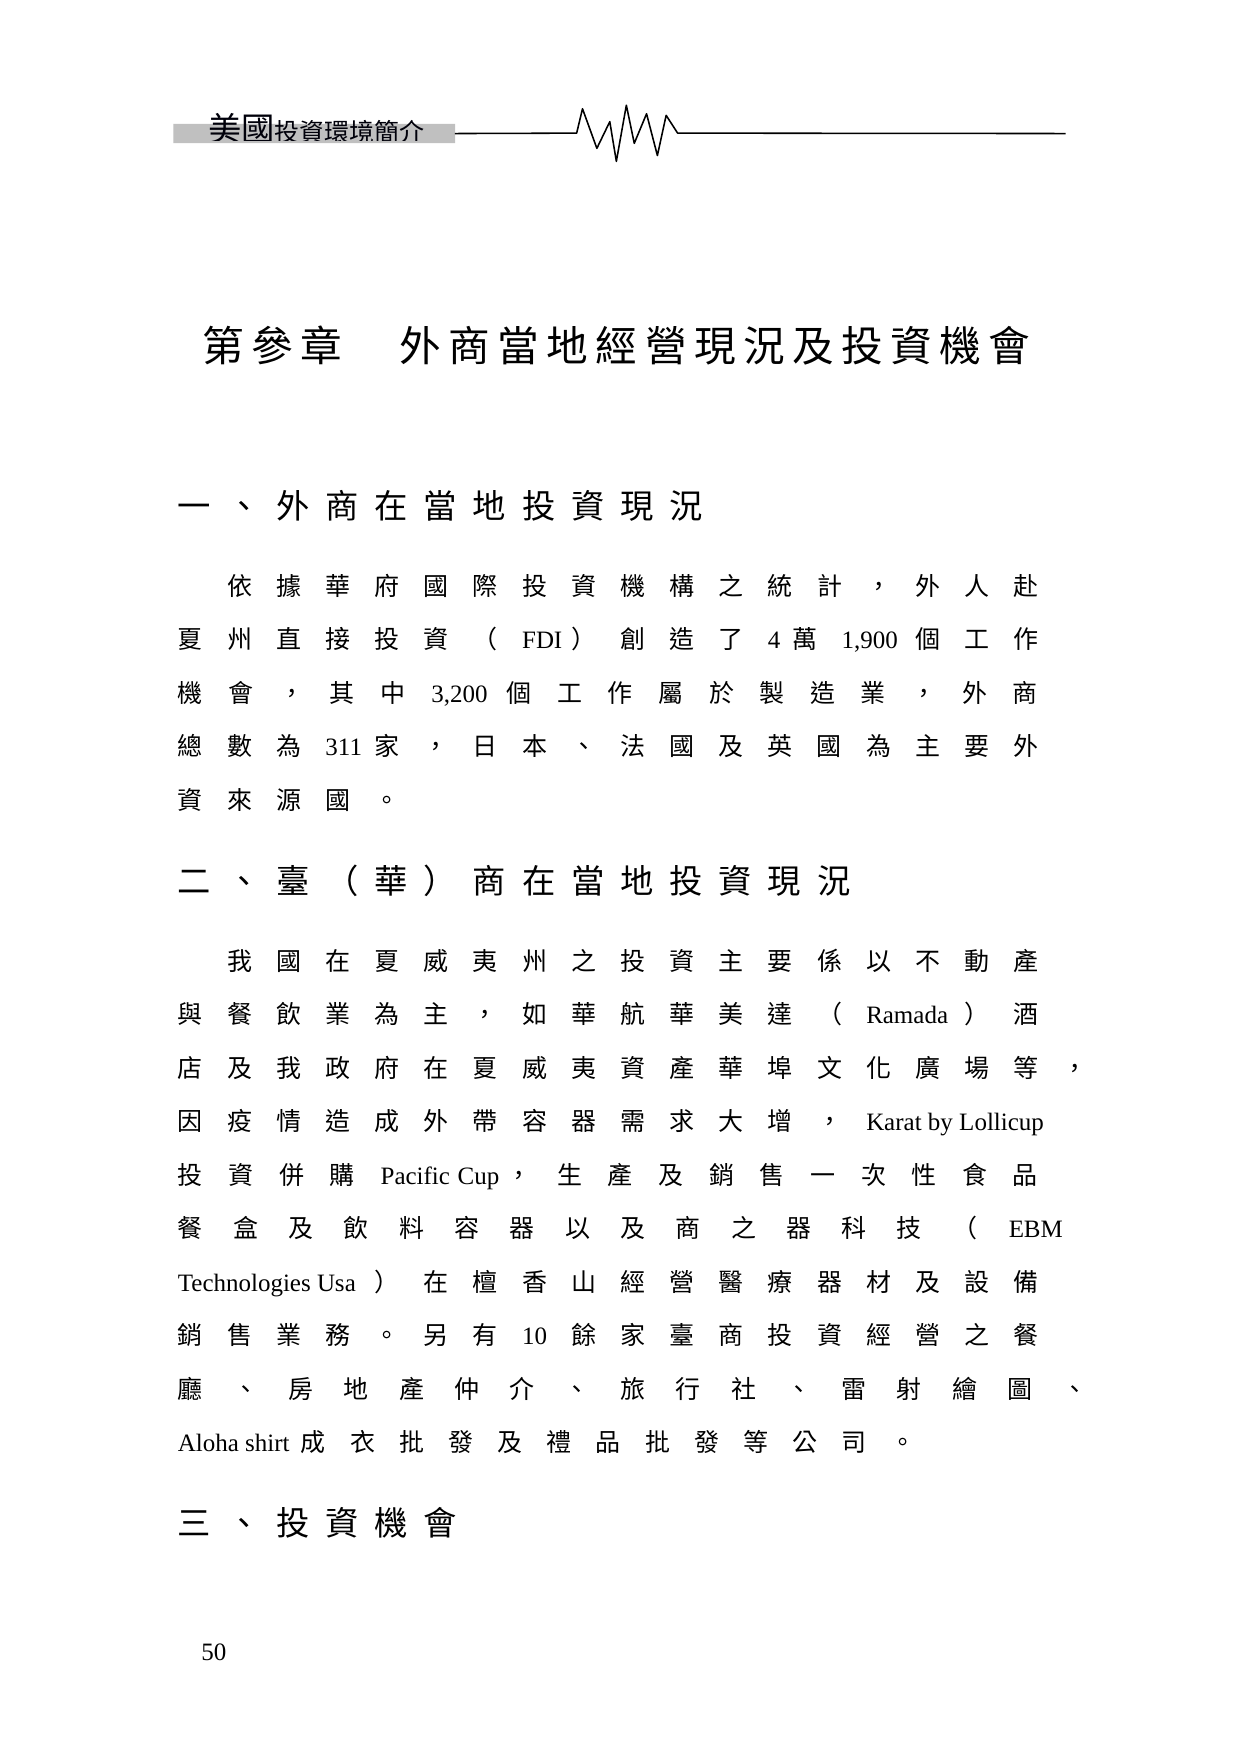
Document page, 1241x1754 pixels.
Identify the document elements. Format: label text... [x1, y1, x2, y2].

text 依據華府國際投資機構之統計，外人赴夏州直接投資（FDI）創造了4萬1,900個工作機會，其中3,200個工作屬於製造業，外商總數為311家，日本、法國及英國為主要外資來源國。 [178, 557, 1063, 825]
text 第參章 外商當地經營現況及投資機會 [178, 290, 1063, 397]
text 我國在夏威夷州之投資主要係以不動產與餐飲業為主，如華航華美達（Ramada）酒店及我政府在夏威夷資產華埠文化廣場等，因疫情造成外帶容器需求大增，Karat by Lollicup投資併購Pacific Cup，生產及銷售一次性食品餐盒及飲料容器以及商之器科技（EBM Technologies Usa）在檀香山經營醫療器材及設備銷售業務。另有10餘家臺商投資經營之餐廳、房地產仲介、旅行社、雷射繪圖、Aloha shirt成衣批發及禮品批發等公司。 [178, 932, 1063, 1468]
text 一、外商在當地投資現況 [178, 477, 1063, 531]
text 三、投資機會 [178, 1494, 1063, 1548]
text 二、臺（華）商在當地投資現況 [178, 852, 1063, 906]
